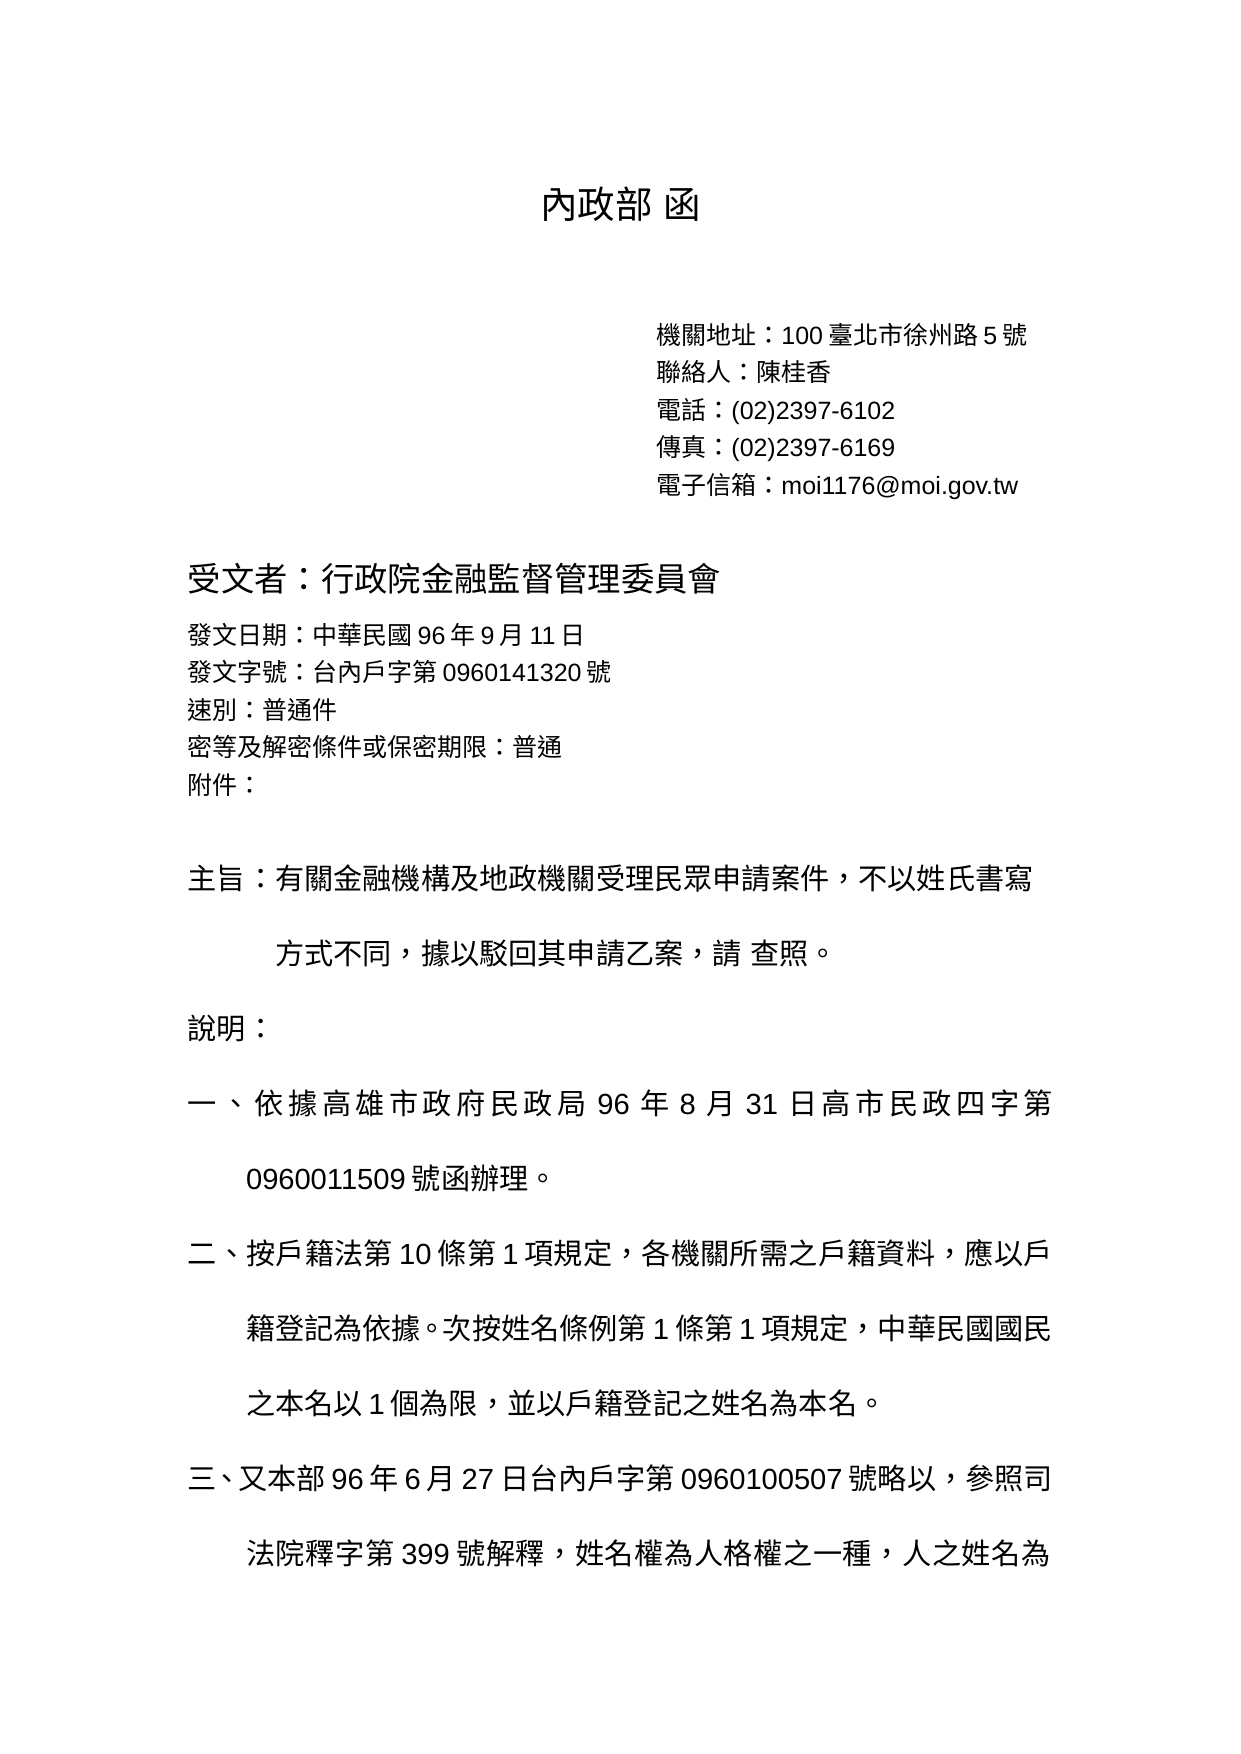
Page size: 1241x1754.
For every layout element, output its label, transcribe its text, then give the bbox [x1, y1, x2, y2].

text 傳真：(02)2397-6169 [656, 427, 1053, 464]
text 密等及解密條件或保密期限：普通 [187, 727, 1053, 764]
text 發文日期：中華民國96年9月11日 [187, 614, 1053, 652]
text 內政部 函 [187, 164, 1053, 239]
text 受文者：行政院金融監督管理委員會 [187, 539, 1053, 614]
text 附件： [187, 764, 1053, 802]
text 聯絡人：陳桂香 [656, 352, 1053, 389]
text 說明： [187, 989, 1053, 1064]
text 主旨：有關金融機構及地政機關受理民眾申請案件，不以姓氏書寫方式不同，據以駁回其申請乙案，請 查照。 [187, 839, 1053, 989]
text 二、按戶籍法第10條第1項規定，各機關所需之戶籍資料，應以戶籍登記為依據。次按姓名條例第1條第1項規定，中華民國國民之本名以1個為限，並以戶籍登記之姓名為本名。 [187, 1214, 1053, 1439]
text 電子信箱：moi1176@moi.gov.tw [656, 464, 1053, 502]
text 速別：普通件 [187, 689, 1053, 727]
text 三、又本部96年6月27日台內戶字第0960100507號略以，參照司法院釋字第399號解釋，姓名權為人格權之一種，人之姓名為 [187, 1439, 1053, 1589]
text 一、依據高雄市政府民政局96年8月31日高市民政四字第0960011509號函辦理。 [187, 1064, 1053, 1214]
text 機關地址：100臺北市徐州路5號 [656, 314, 1053, 352]
text 電話：(02)2397-6102 [656, 389, 1053, 427]
text 發文字號：台內戶字第0960141320號 [187, 652, 1053, 689]
